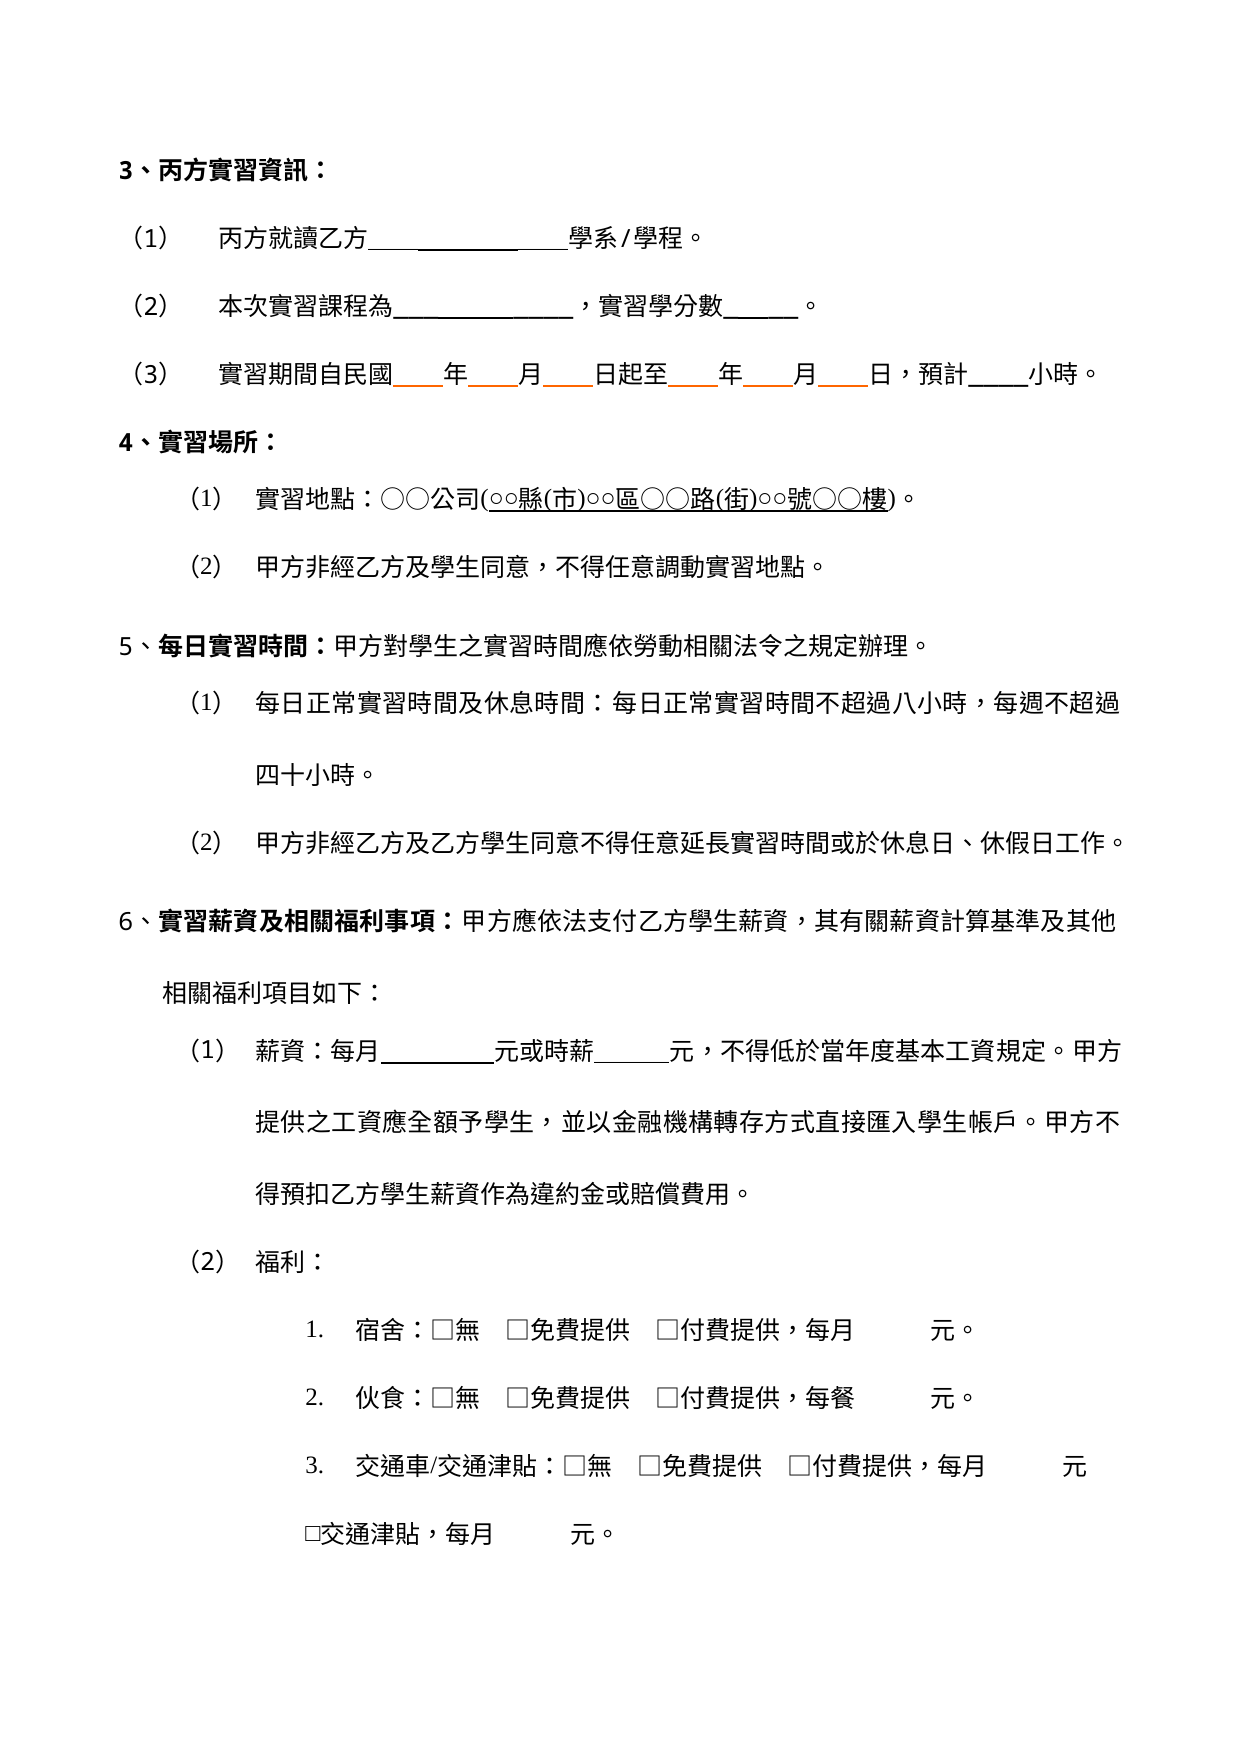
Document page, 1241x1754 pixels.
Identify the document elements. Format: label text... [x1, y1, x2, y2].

list 本次實習課程為___ ____，實習學分數_ __。 [118, 263, 1119, 325]
text □交通津貼，每月 元。 [305, 1501, 1122, 1564]
list 實習場所： [118, 399, 1119, 461]
list 薪資：每月 元或時薪＿＿＿元，不得低於當年度基本工資規定。甲方提供之工資應全額予學生，並以金融機構轉存方式直接匯入學生帳戶。甲方不得預扣乙方學生薪資作為違約金或賠償費用。 [175, 1018, 1122, 1224]
list 實習期間自民國 年 月 日起至 年 月 日，預計____小時。 [118, 331, 1119, 393]
list 福利： [175, 1229, 1122, 1292]
list 實習地點：○○公司(○○縣(市)○○區○○路(街)○○號○○樓)。 [175, 467, 1122, 529]
list 丙方實習資訊： [118, 127, 1119, 189]
list 每日正常實習時間及休息時間：每日正常實習時間不超過八小時，每週不超過四十小時。 [175, 670, 1122, 805]
list 甲方非經乙方及乙方學生同意不得任意延長實習時間或於休息日、休假日工作。 [175, 810, 1122, 873]
list 宿舍：□無 □免費提供 □付費提供，每月 元。 [305, 1297, 1122, 1360]
list 伙食：□無 □免費提供 □付費提供，每餐 元。 [305, 1365, 1122, 1428]
list 丙方就讀乙方＿＿ ＿＿學系/學程。 [118, 195, 1119, 257]
list 交通車/交通津貼：□無 □免費提供 □付費提供，每月 元 [305, 1433, 1122, 1496]
list 甲方非經乙方及學生同意，不得任意調動實習地點。 [175, 534, 1122, 597]
list 每日實習時間：甲方對學生之實習時間應依勞動相關法令之規定辦理。 [118, 602, 1119, 665]
list 實習薪資及相關福利事項：甲方應依法支付乙方學生薪資，其有關薪資計算基準及其他相關福利項目如下： [118, 878, 1119, 1012]
